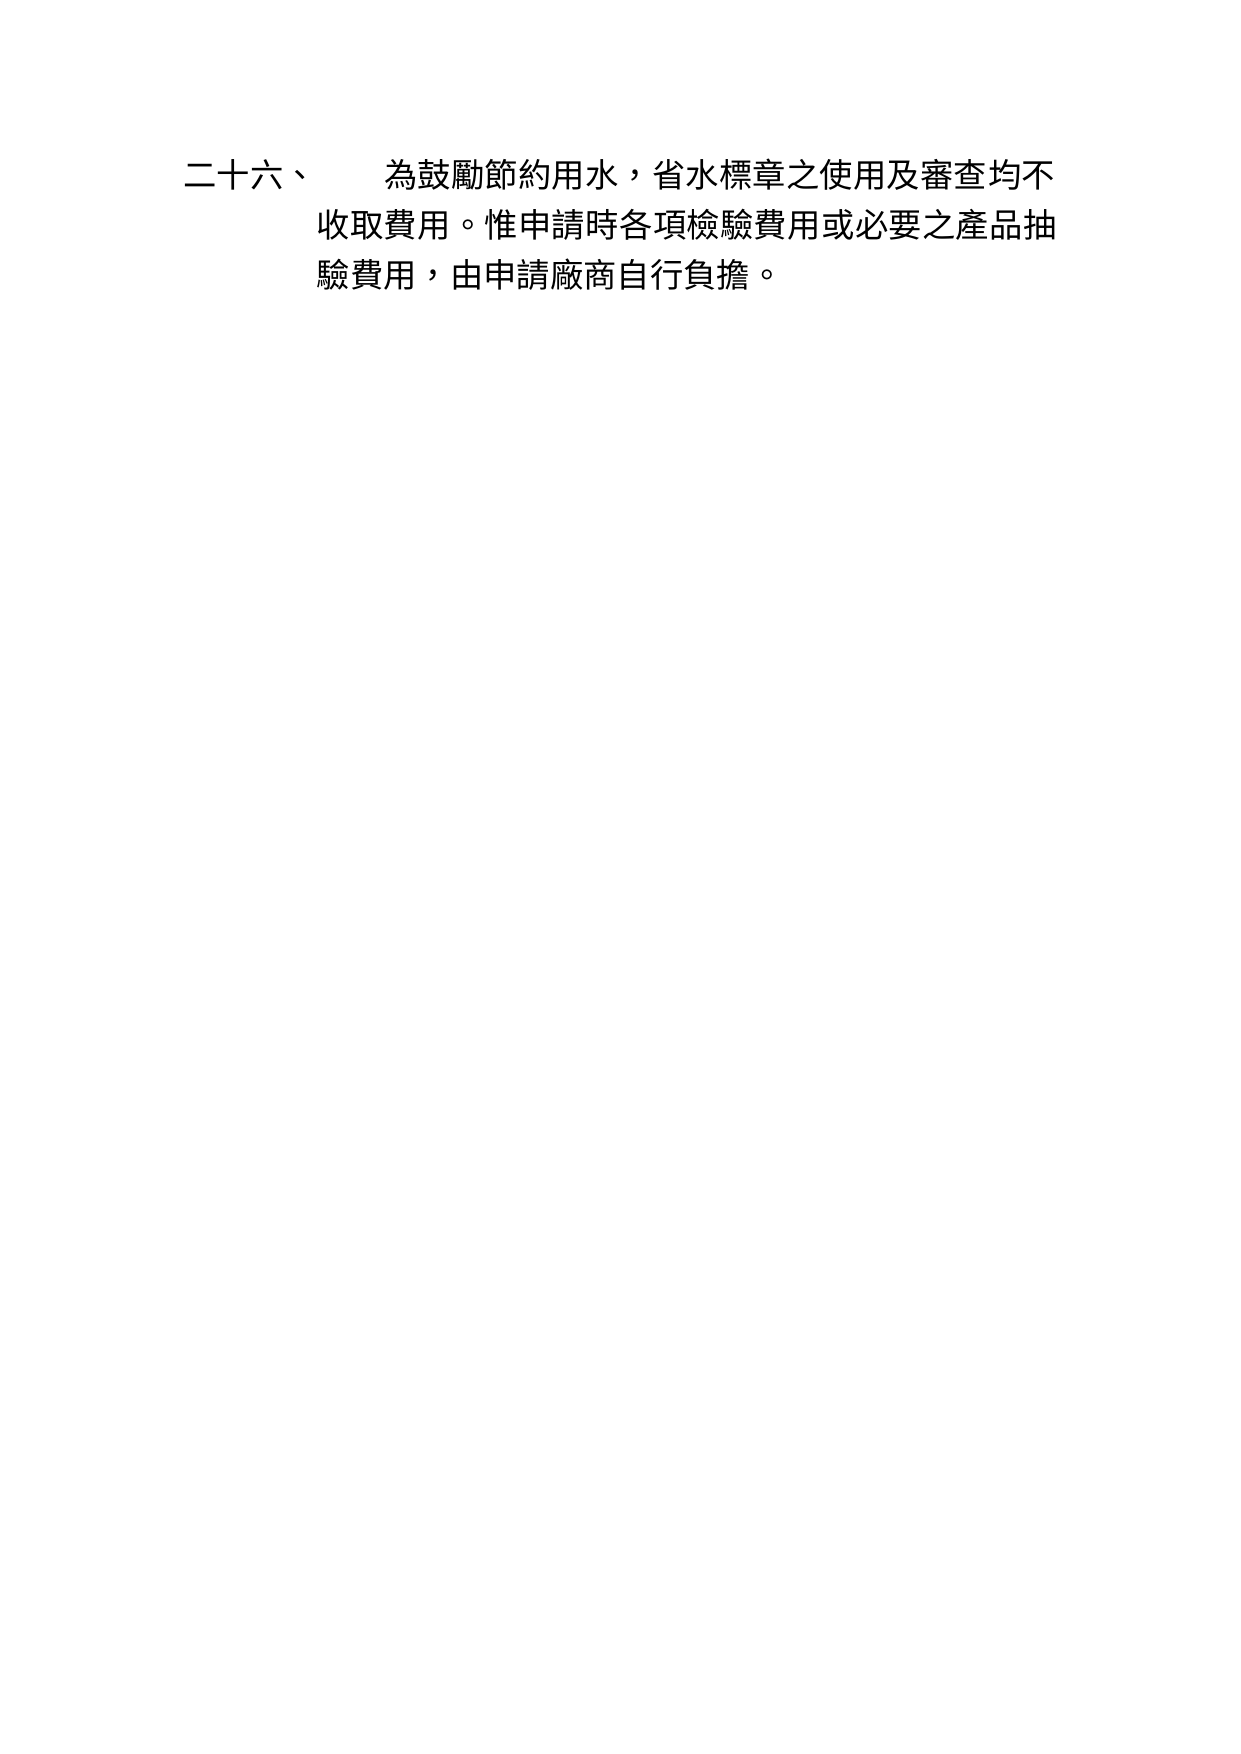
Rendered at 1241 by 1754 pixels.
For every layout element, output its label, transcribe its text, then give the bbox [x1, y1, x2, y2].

text 二十六、 為鼓勵節約用水，省水標章之使用及審查均不收取費用。惟申請時各項檢驗費用或必要之產品抽驗費用，由申請廠商自行負擔。 [183, 148, 1057, 298]
